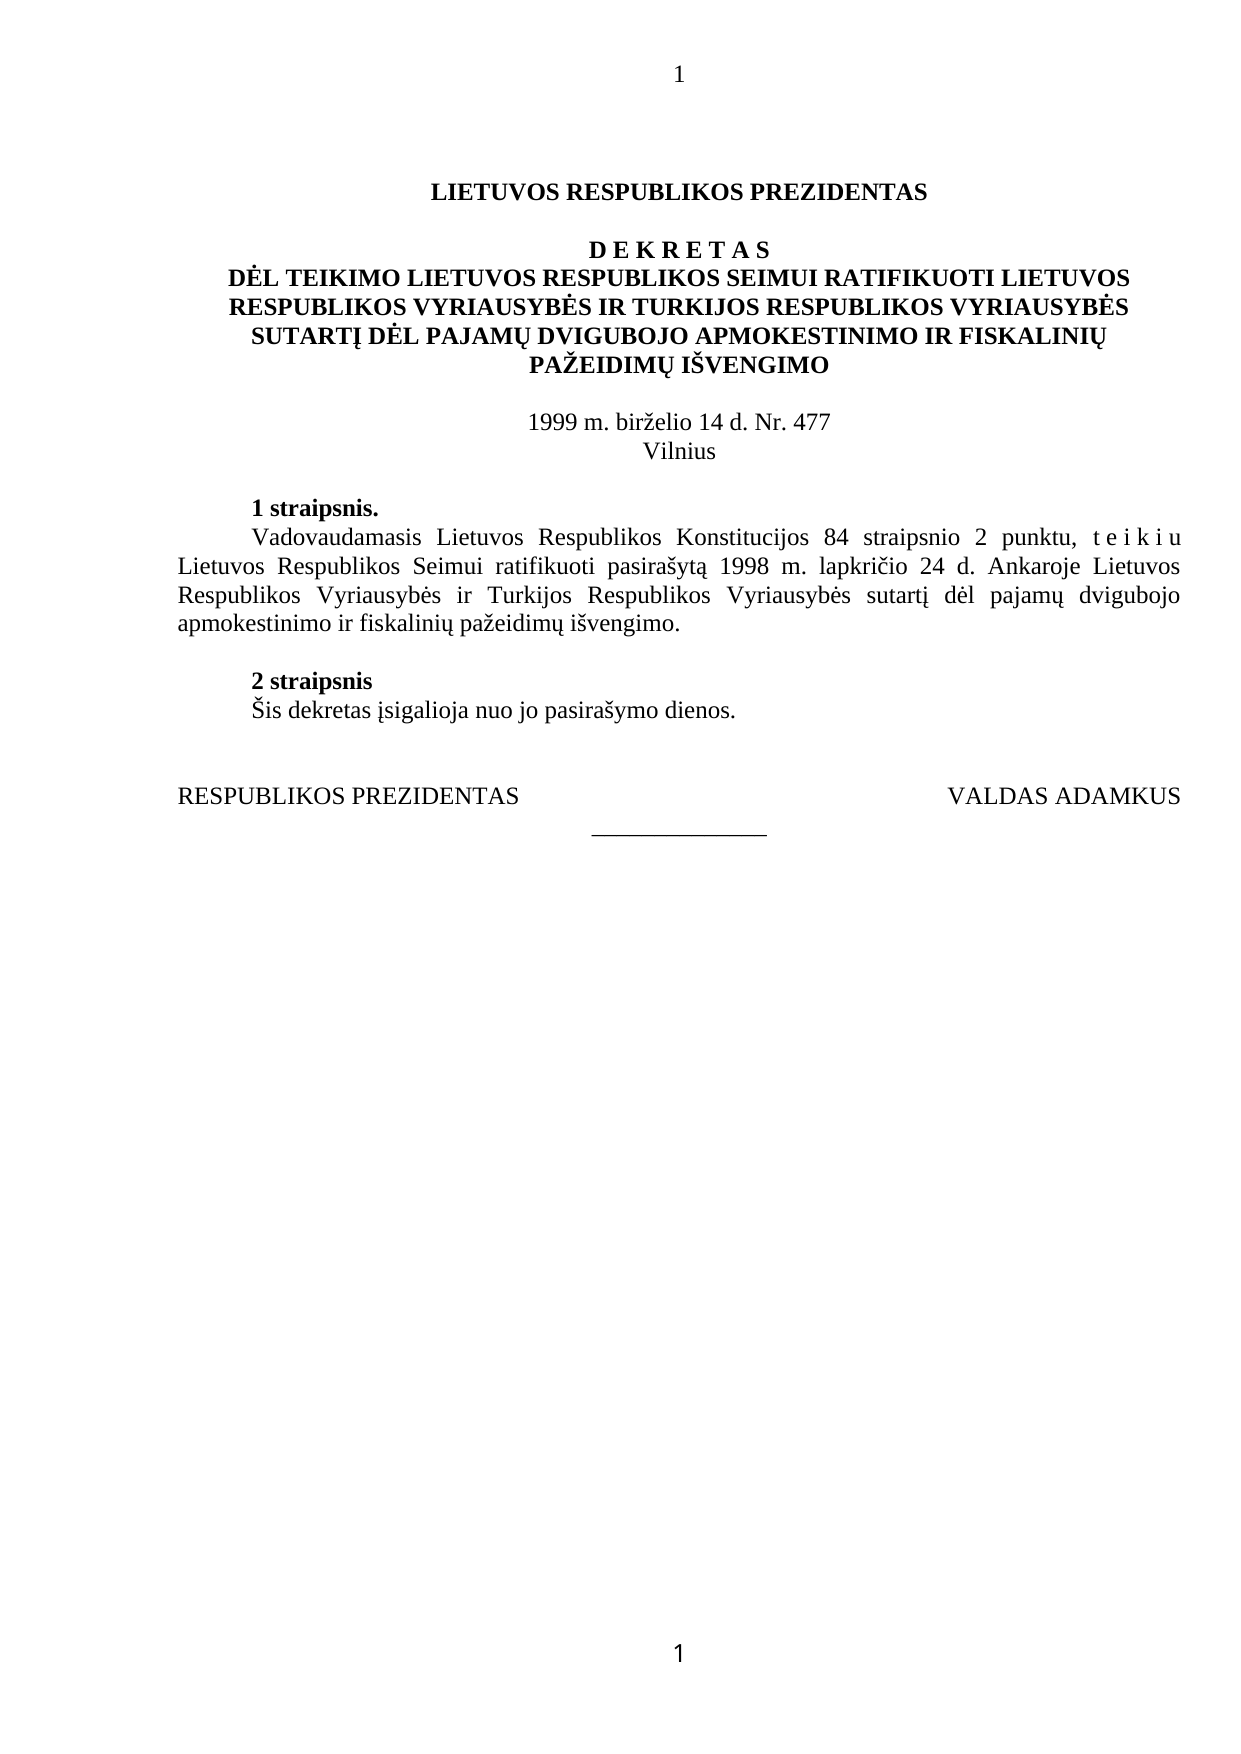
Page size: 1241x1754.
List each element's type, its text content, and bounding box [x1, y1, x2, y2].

text 1999 m. birželio 14 d. Nr. 477 [177, 407, 1181, 436]
text RESPUBLIKOS PREZIDENTAS VALDAS ADAMKUS [177, 781, 1181, 810]
text D E K R E T A S [177, 235, 1181, 263]
text Vadovaudamasis Lietuvos Respublikos Konstitucijos 84 straipsnio 2 punktu, teikiu Lietuvos Respublikos Seimui ratifikuoti pasirašytą 1998 m. lapkričio 24 d. Ankaroje Lietuvos Respublikos Vyriausybės ir Turkijos Respublikos Vyriausybės sutartį dėl pajamų dvigubojo apmokestinimo ir fiskalinių pažeidimų išvengimo. [177, 522, 1181, 637]
text 1 straipsnis. [177, 493, 1181, 522]
text Vilnius [177, 436, 1181, 465]
text 2 straipsnis [177, 666, 1181, 695]
text ______________ [177, 810, 1181, 838]
text DĖL TEIKIMO LIETUVOS RESPUBLIKOS SEIMUI RATIFIKUOTI LIETUVOS RESPUBLIKOS VYRIAUSYBĖS IR TURKIJOS RESPUBLIKOS VYRIAUSYBĖS SUTARTĮ DĖL PAJAMŲ DVIGUBOJO APMOKESTINIMO IR FISKALINIŲ PAŽEIDIMŲ IŠVENGIMO [177, 263, 1181, 378]
text Šis dekretas įsigalioja nuo jo pasirašymo dienos. [177, 695, 1181, 723]
text LIETUVOS RESPUBLIKOS PREZIDENTAS [177, 177, 1181, 206]
